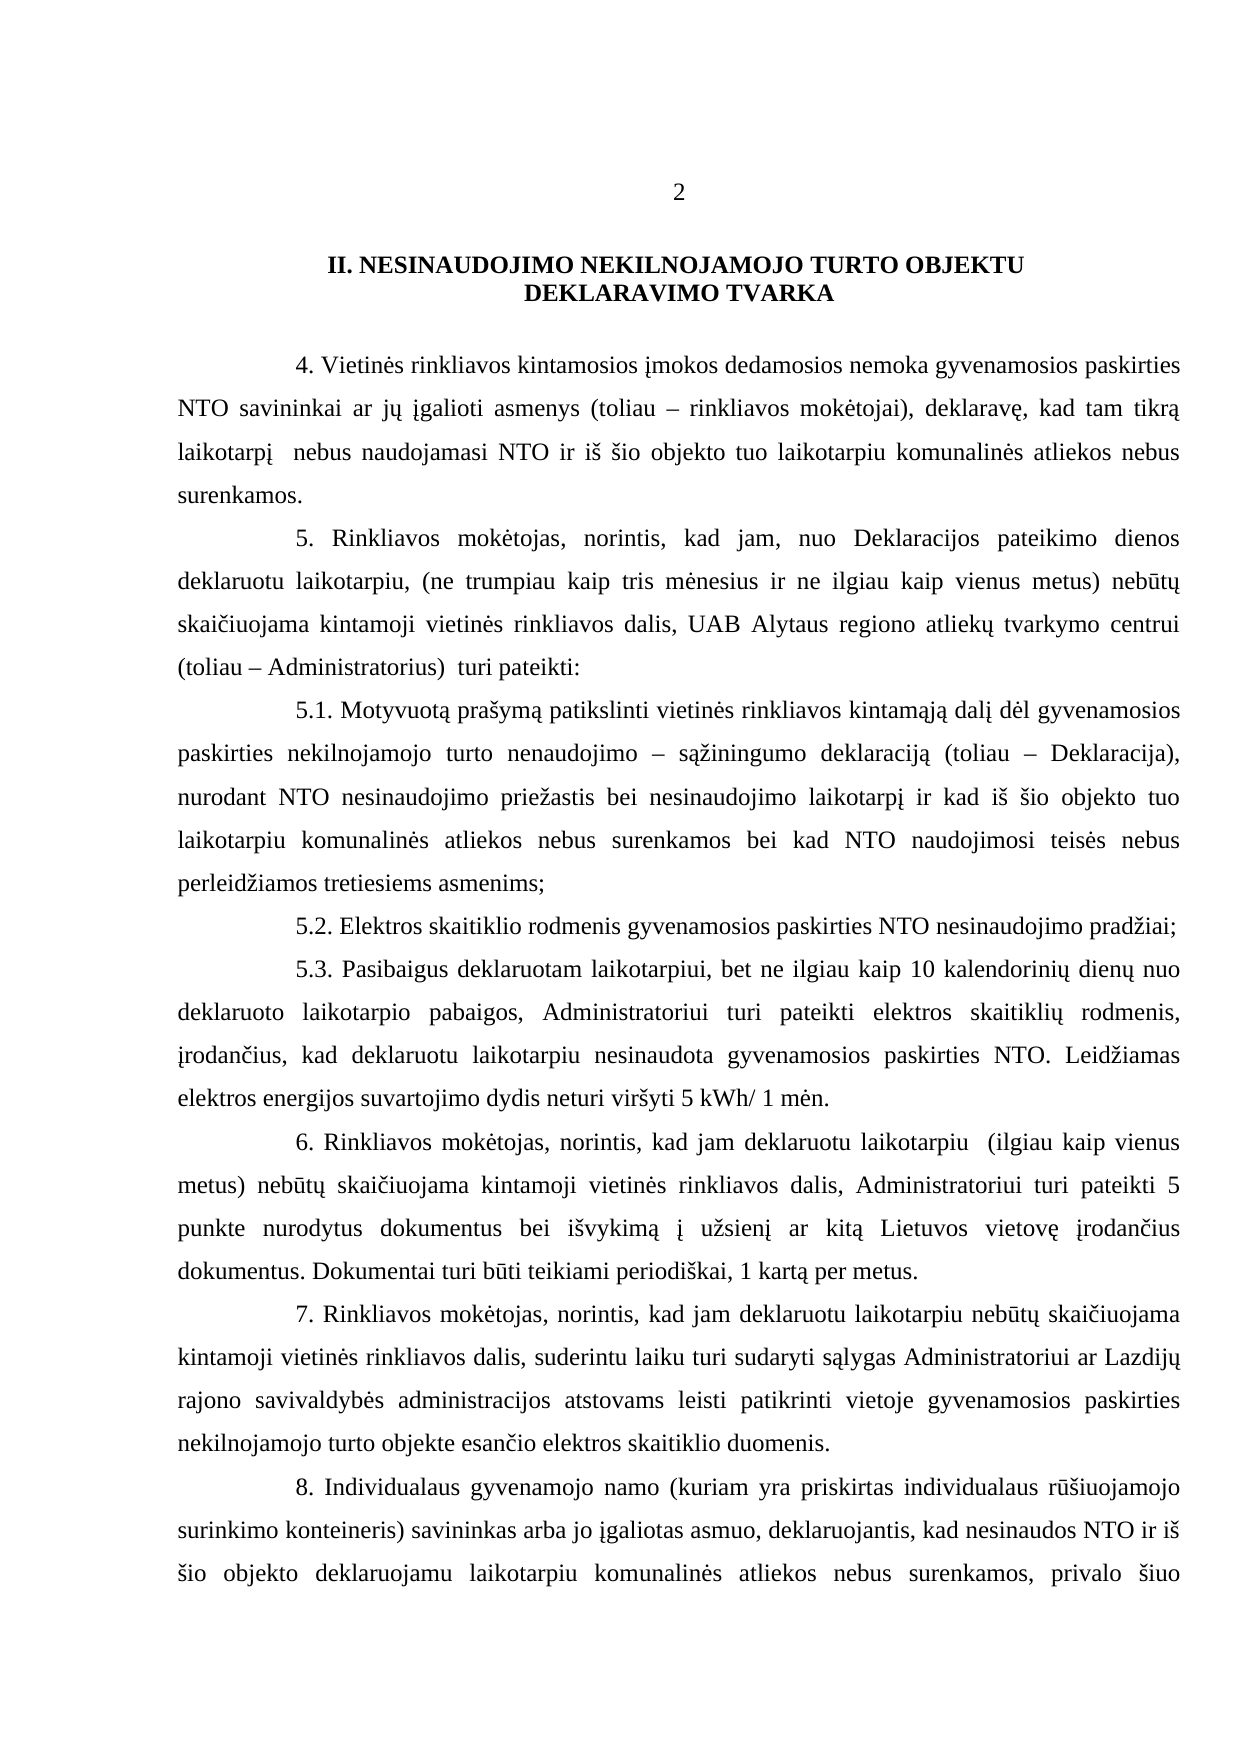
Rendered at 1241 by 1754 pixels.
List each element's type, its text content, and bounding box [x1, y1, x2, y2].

text 5.3. Pasibaigus deklaruotam laikotarpiui, bet ne ilgiau kaip 10 kalendorinių dienų nuo deklaruoto laikotarpio pabaigos, Administratoriui turi pateikti elektros skaitiklių rodmenis, įrodančius, kad deklaruotu laikotarpiu nesinaudota gyvenamosios paskirties NTO. Leidžiamas elektros energijos suvartojimo dydis neturi viršyti 5 kWh/ 1 mėn. [177, 954, 1181, 1112]
text 5. Rinkliavos mokėtojas, norintis, kad jam, nuo Deklaracijos pateikimo dienos deklaruotu laikotarpiu, (ne trumpiau kaip tris mėnesius ir ne ilgiau kaip vienus metus) nebūtų skaičiuojama kintamoji vietinės rinkliavos dalis, UAB Alytaus regiono atliekų tvarkymo centrui (toliau – Administratorius) turi pateikti: [177, 523, 1181, 681]
text 8. Individualaus gyvenamojo namo (kuriam yra priskirtas individualaus rūšiuojamojo surinkimo konteineris) savininkas arba jo įgaliotas asmuo, deklaruojantis, kad nesinaudos NTO ir iš šio objekto deklaruojamu laikotarpiu komunalinės atliekos nebus surenkamos, privalo šiuo [177, 1472, 1181, 1587]
text 4. Vietinės rinkliavos kintamosios įmokos dedamosios nemoka gyvenamosios paskirties NTO savininkai ar jų įgalioti asmenys (toliau – rinkliavos mokėtojai), deklaravę, kad tam tikrą laikotarpį nebus naudojamasi NTO ir iš šio objekto tuo laikotarpiu komunalinės atliekos nebus surenkamos. [177, 350, 1181, 508]
text 7. Rinkliavos mokėtojas, norintis, kad jam deklaruotu laikotarpiu nebūtų skaičiuojama kintamoji vietinės rinkliavos dalis, suderintu laiku turi sudaryti sąlygas Administratoriui ar Lazdijų rajono savivaldybės administracijos atstovams leisti patikrinti vietoje gyvenamosios paskirties nekilnojamojo turto objekte esančio elektros skaitiklio duomenis. [177, 1299, 1181, 1457]
text 5.1. Motyvuotą prašymą patikslinti vietinės rinkliavos kintamąją dalį dėl gyvenamosios paskirties nekilnojamojo turto nenaudojimo – sąžiningumo deklaraciją (toliau – Deklaracija), nurodant NTO nesinaudojimo priežastis bei nesinaudojimo laikotarpį ir kad iš šio objekto tuo laikotarpiu komunalinės atliekos nebus surenkamos bei kad NTO naudojimosi teisės nebus perleidžiamos tretiesiems asmenims; [177, 695, 1181, 897]
text 6. Rinkliavos mokėtojas, norintis, kad jam deklaruotu laikotarpiu (ilgiau kaip vienus metus) nebūtų skaičiuojama kintamoji vietinės rinkliavos dalis, Administratoriui turi pateikti 5 punkte nurodytus dokumentus bei išvykimą į užsienį ar kitą Lietuvos vietovę įrodančius dokumentus. Dokumentai turi būti teikiami periodiškai, 1 kartą per metus. [177, 1127, 1181, 1285]
text 5.2. Elektros skaitiklio rodmenis gyvenamosios paskirties NTO nesinaudojimo pradžiai; [177, 911, 1181, 940]
text II. NESINAUDOJIMO NEKILNOJAMOJO TURTO OBJEKTU [177, 250, 1181, 278]
text DEKLARAVIMO TVARKA [177, 278, 1181, 307]
